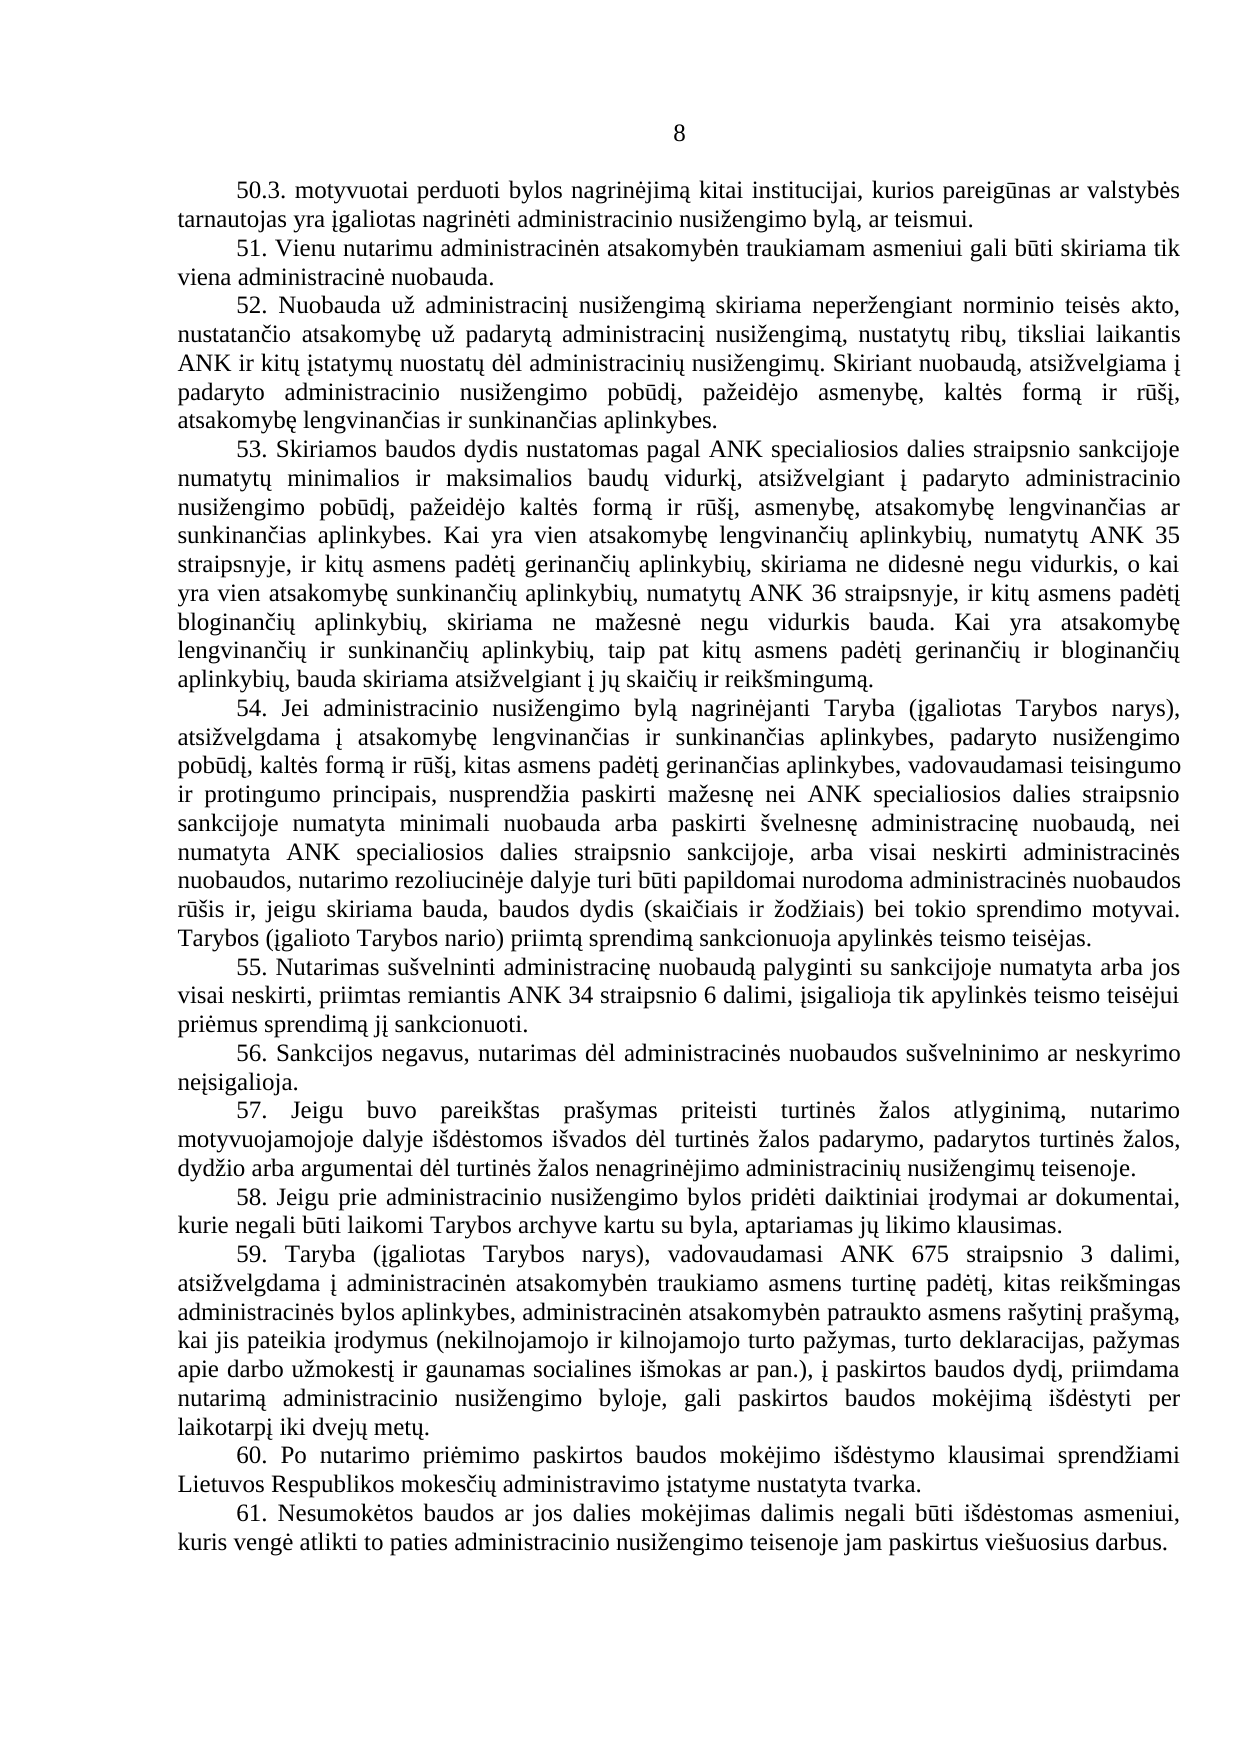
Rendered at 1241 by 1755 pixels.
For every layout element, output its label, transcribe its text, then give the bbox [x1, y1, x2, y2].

text 58. Jeigu prie administracinio nusižengimo bylos pridėti daiktiniai įrodymai ar dokumentai, kurie negali būti laikomi Tarybos archyve kartu su byla, aptariamas jų likimo klausimas. [177, 1182, 1181, 1239]
text 54. Jei administracinio nusižengimo bylą nagrinėjanti Taryba (įgaliotas Tarybos narys), atsižvelgdama į atsakomybę lengvinančias ir sunkinančias aplinkybes, padaryto nusižengimo pobūdį, kaltės formą ir rūšį, kitas asmens padėtį gerinančias aplinkybes, vadovaudamasi teisingumo ir protingumo principais, nusprendžia paskirti mažesnę nei ANK specialiosios dalies straipsnio sankcijoje numatyta minimali nuobauda arba paskirti švelnesnę administracinę nuobaudą, nei numatyta ANK specialiosios dalies straipsnio sankcijoje, arba visai neskirti administracinės nuobaudos, nutarimo rezoliucinėje dalyje turi būti papildomai nurodoma administracinės nuobaudos rūšis ir, jeigu skiriama bauda, baudos dydis (skaičiais ir žodžiais) bei tokio sprendimo motyvai. Tarybos (įgalioto Tarybos nario) priimtą sprendimą sankcionuoja apylinkės teismo teisėjas. [177, 693, 1181, 952]
text 55. Nutarimas sušvelninti administracinę nuobaudą palyginti su sankcijoje numatyta arba jos visai neskirti, priimtas remiantis ANK 34 straipsnio 6 dalimi, įsigalioja tik apylinkės teismo teisėjui priėmus sprendimą jį sankcionuoti. [177, 952, 1181, 1038]
text 56. Sankcijos negavus, nutarimas dėl administracinės nuobaudos sušvelninimo ar neskyrimo neįsigalioja. [177, 1038, 1181, 1096]
text 59. Taryba (įgaliotas Tarybos narys), vadovaudamasi ANK 675 straipsnio 3 dalimi, atsižvelgdama į administracinėn atsakomybėn traukiamo asmens turtinę padėtį, kitas reikšmingas administracinės bylos aplinkybes, administracinėn atsakomybėn patraukto asmens rašytinį prašymą, kai jis pateikia įrodymus (nekilnojamojo ir kilnojamojo turto pažymas, turto deklaracijas, pažymas apie darbo užmokestį ir gaunamas socialines išmokas ar pan.), į paskirtos baudos dydį, priimdama nutarimą administracinio nusižengimo byloje, gali paskirtos baudos mokėjimą išdėstyti per laikotarpį iki dvejų metų. [177, 1239, 1181, 1441]
text 60. Po nutarimo priėmimo paskirtos baudos mokėjimo išdėstymo klausimai sprendžiami Lietuvos Respublikos mokesčių administravimo įstatyme nustatyta tvarka. [177, 1441, 1181, 1498]
text 51. Vienu nutarimu administracinėn atsakomybėn traukiamam asmeniui gali būti skiriama tik viena administracinė nuobauda. [177, 233, 1181, 291]
text 50.3. motyvuotai perduoti bylos nagrinėjimą kitai institucijai, kurios pareigūnas ar valstybės tarnautojas yra įgaliotas nagrinėti administracinio nusižengimo bylą, ar teismui. [177, 176, 1181, 233]
text 61. Nesumokėtos baudos ar jos dalies mokėjimas dalimis negali būti išdėstomas asmeniui, kuris vengė atlikti to paties administracinio nusižengimo teisenoje jam paskirtus viešuosius darbus. [177, 1498, 1181, 1556]
text 53. Skiriamos baudos dydis nustatomas pagal ANK specialiosios dalies straipsnio sankcijoje numatytų minimalios ir maksimalios baudų vidurkį, atsižvelgiant į padaryto administracinio nusižengimo pobūdį, pažeidėjo kaltės formą ir rūšį, asmenybę, atsakomybę lengvinančias ar sunkinančias aplinkybes. Kai yra vien atsakomybę lengvinančių aplinkybių, numatytų ANK 35 straipsnyje, ir kitų asmens padėtį gerinančių aplinkybių, skiriama ne didesnė negu vidurkis, o kai yra vien atsakomybę sunkinančių aplinkybių, numatytų ANK 36 straipsnyje, ir kitų asmens padėtį bloginančių aplinkybių, skiriama ne mažesnė negu vidurkis bauda. Kai yra atsakomybę lengvinančių ir sunkinančių aplinkybių, taip pat kitų asmens padėtį gerinančių ir bloginančių aplinkybių, bauda skiriama atsižvelgiant į jų skaičių ir reikšmingumą. [177, 434, 1181, 693]
text 52. Nuobauda už administracinį nusižengimą skiriama neperžengiant norminio teisės akto, nustatančio atsakomybę už padarytą administracinį nusižengimą, nustatytų ribų, tiksliai laikantis ANK ir kitų įstatymų nuostatų dėl administracinių nusižengimų. Skiriant nuobaudą, atsižvelgiama į padaryto administracinio nusižengimo pobūdį, pažeidėjo asmenybę, kaltės formą ir rūšį, atsakomybę lengvinančias ir sunkinančias aplinkybes. [177, 291, 1181, 434]
text 57. Jeigu buvo pareikštas prašymas priteisti turtinės žalos atlyginimą, nutarimo motyvuojamojoje dalyje išdėstomos išvados dėl turtinės žalos padarymo, padarytos turtinės žalos, dydžio arba argumentai dėl turtinės žalos nenagrinėjimo administracinių nusižengimų teisenoje. [177, 1096, 1181, 1182]
